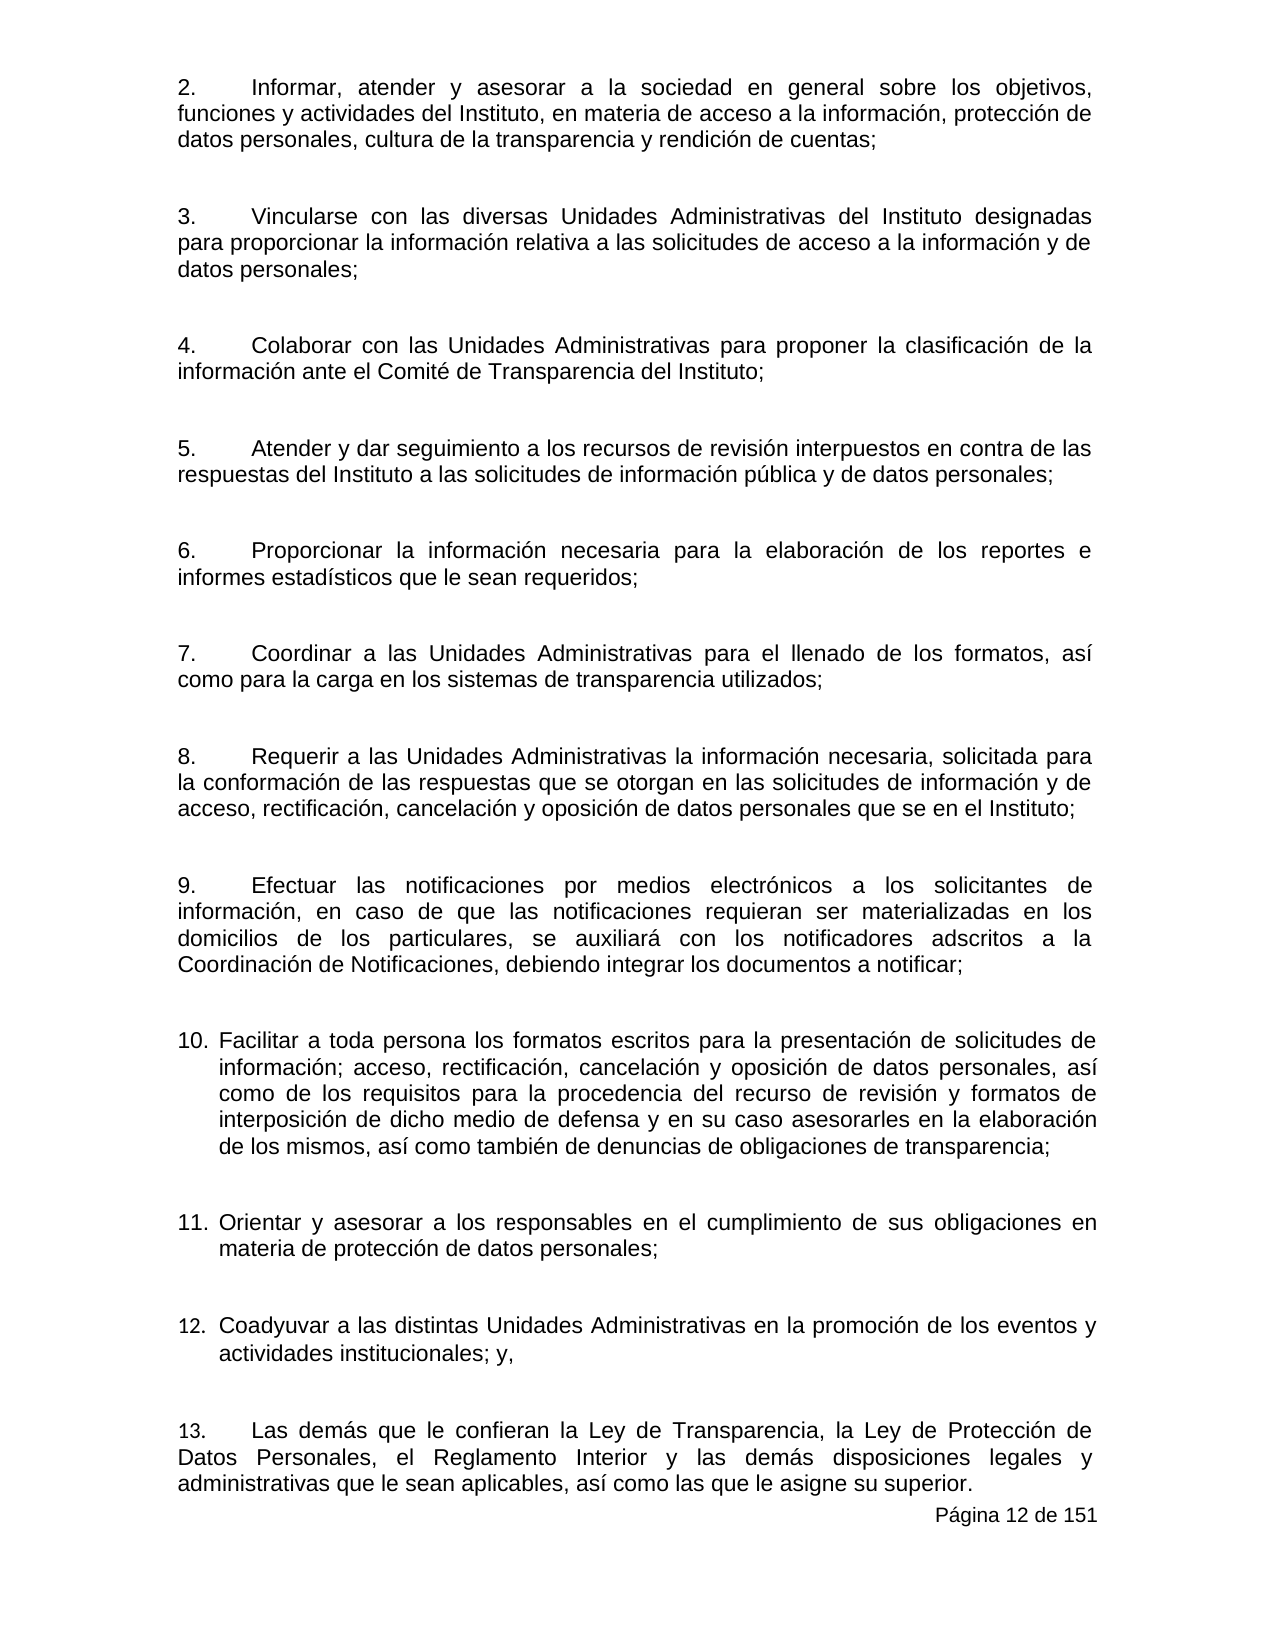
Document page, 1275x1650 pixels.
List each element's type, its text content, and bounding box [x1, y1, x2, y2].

list Las demás que le confieran la Ley de Transparencia, la Ley de Protección de Datos Personales, el Reglamento Interior y las demás disposiciones legales y administrativas que le sean aplicables, así como las que le asigne su superior. [177, 1416, 1093, 1497]
list Coadyuvar a las distintas Unidades Administrativas en la promoción de los eventos y actividades institucionales; y, [177, 1312, 1098, 1366]
list Efectuar las notificaciones por medios electrónicos a los solicitantes de información, en caso de que las notificaciones requieran ser materializadas en los domicilios de los particulares, se auxiliará con los notificadores adscritos a la Coordinación de Notificaciones, debiendo integrar los documentos a notificar; [177, 872, 1093, 977]
list Colaborar con las Unidades Administrativas para proponer la clasificación de la información ante el Comité de Transparencia del Instituto; [177, 332, 1093, 384]
list Facilitar a toda persona los formatos escritos para la presentación de solicitudes de información; acceso, rectificación, cancelación y oposición de datos personales, así como de los requisitos para la procedencia del recurso de revisión y formatos de interposición de dicho medio de defensa y en su caso asesorarles en la elaboración de los mismos, así como también de denuncias de obligaciones de transparencia; [177, 1027, 1098, 1159]
list Proporcionar la información necesaria para la elaboración de los reportes e informes estadísticos que le sean requeridos; [177, 537, 1093, 590]
list Requerir a las Unidades Administrativas la información necesaria, solicitada para la conformación de las respuestas que se otorgan en las solicitudes de información y de acceso, rectificación, cancelación y oposición de datos personales que se en el Instituto; [177, 743, 1093, 822]
list Vincularse con las diversas Unidades Administrativas del Instituto designadas para proporcionar la información relativa a las solicitudes de acceso a la información y de datos personales; [177, 203, 1093, 282]
list Atender y dar seguimiento a los recursos de revisión interpuestos en contra de las respuestas del Instituto a las solicitudes de información pública y de datos personales; [177, 434, 1093, 487]
list Coordinar a las Unidades Administrativas para el llenado de los formatos, así como para la carga en los sistemas de transparencia utilizados; [177, 640, 1093, 693]
list Orientar y asesorar a los responsables en el cumplimiento de sus obligaciones en materia de protección de datos personales; [177, 1209, 1098, 1262]
list Informar, atender y asesorar a la sociedad en general sobre los objetivos, funciones y actividades del Instituto, en materia de acceso a la información, protección de datos personales, cultura de la transparencia y rendición de cuentas; [177, 74, 1093, 153]
